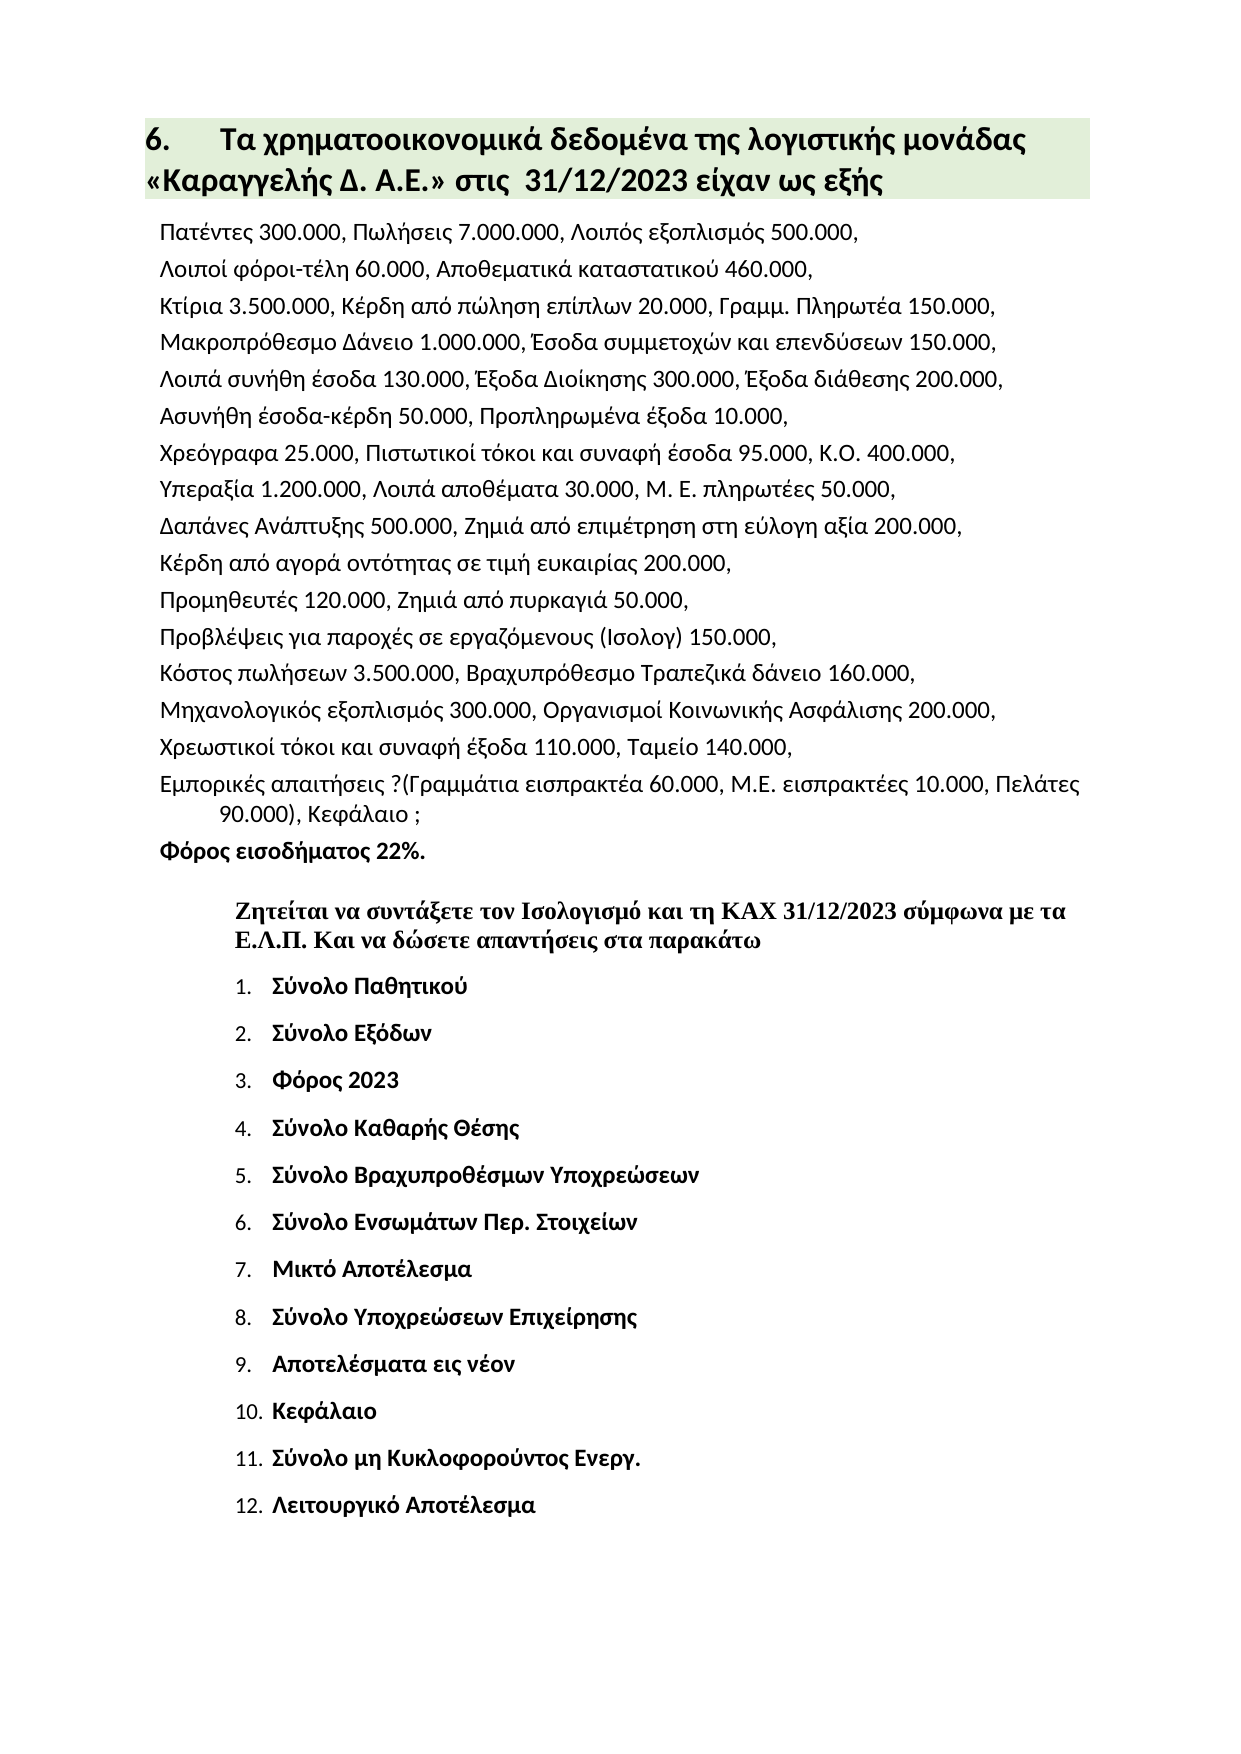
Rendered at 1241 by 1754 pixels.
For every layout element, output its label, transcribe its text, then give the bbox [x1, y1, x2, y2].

text Χρεόγραφα 25.000, Πιστωτικοί τόκοι και συναφή έσοδα 95.000, Κ.Ο. 400.000, [159, 437, 1081, 467]
list Σύνολο Υποχρεώσεων Επιχείρησης [234, 1301, 1081, 1331]
list Σύνολο Εξόδων [234, 1017, 1081, 1048]
text Υπεραξία 1.200.000, Λοιπά αποθέματα 30.000, Μ. Ε. πληρωτέες 50.000, [159, 474, 1081, 504]
text Μακροπρόθεσμο Δάνειο 1.000.000, Έσοδα συμμετοχών και επενδύσεων 150.000, [159, 327, 1081, 357]
text Προβλέψεις για παροχές σε εργαζόμενους (Ισολογ) 150.000, [159, 621, 1081, 651]
subtitle Τα χρηματοοικονομικά δεδομένα της λογιστικής μονάδας «Καραγγελής Δ. Α.Ε.» στις 31/12/2023 είχαν ως εξής [145, 118, 1090, 199]
text Χρεωστικοί τόκοι και συναφή έξοδα 110.000, Ταμείο 140.000, [159, 731, 1081, 762]
list Λειτουργικό Αποτέλεσμα [234, 1489, 1081, 1520]
text Κέρδη από αγορά οντότητας σε τιμή ευκαιρίας 200.000, [159, 547, 1081, 578]
text Κόστος πωλήσεων 3.500.000, Βραχυπρόθεσμο Τραπεζικά δάνειο 160.000, [159, 657, 1081, 688]
list Σύνολο Παθητικού [234, 970, 1081, 1001]
list Αποτελέσματα εις νέον [234, 1348, 1081, 1378]
text Λοιποί φόροι-τέλη 60.000, Αποθεματικά καταστατικού 460.000, [159, 253, 1081, 283]
text Μηχανολογικός εξοπλισμός 300.000, Οργανισμοί Κοινωνικής Ασφάλισης 200.000, [159, 694, 1081, 725]
text Ασυνήθη έσοδα-κέρδη 50.000, Προπληρωμένα έξοδα 10.000, [159, 400, 1081, 431]
list Σύνολο μη Κυκλοφορούντος Ενεργ. [234, 1442, 1081, 1473]
text Ζητείται να συντάξετε τον Ισολογισμό και τη ΚΑΧ 31/12/2023 σύμφωνα με τα Ε.Λ.Π. Και να δώσετε απαντήσεις στα παρακάτω [234, 896, 1081, 954]
list Φόρος 2023 [234, 1065, 1081, 1095]
list Κεφάλαιο [234, 1395, 1081, 1426]
text Φόρος εισοδήματος 22%. [159, 835, 1081, 866]
text Πατέντες 300.000, Πωλήσεις 7.000.000, Λοιπός εξοπλισμός 500.000, [159, 216, 1081, 247]
list Σύνολο Καθαρής Θέσης [234, 1112, 1081, 1142]
list Σύνολο Βραχυπροθέσμων Υποχρεώσεων [234, 1159, 1081, 1189]
text Προμηθευτές 120.000, Ζημιά από πυρκαγιά 50.000, [159, 584, 1081, 614]
text Κτίρια 3.500.000, Κέρδη από πώληση επίπλων 20.000, Γραμμ. Πληρωτέα 150.000, [159, 290, 1081, 320]
text Εμπορικές απαιτήσεις ?(Γραμμάτια εισπρακτέα 60.000, Μ.Ε. εισπρακτέες 10.000, Πελάτες 90.000), Κεφάλαιο ; [159, 768, 1081, 829]
list Μικτό Αποτέλεσμα [234, 1253, 1081, 1284]
list Σύνολο Ενσωμάτων Περ. Στοιχείων [234, 1206, 1081, 1237]
text Δαπάνες Ανάπτυξης 500.000, Ζημιά από επιμέτρηση στη εύλογη αξία 200.000, [159, 510, 1081, 541]
text Λοιπά συνήθη έσοδα 130.000, Έξοδα Διοίκησης 300.000, Έξοδα διάθεσης 200.000, [159, 363, 1081, 394]
